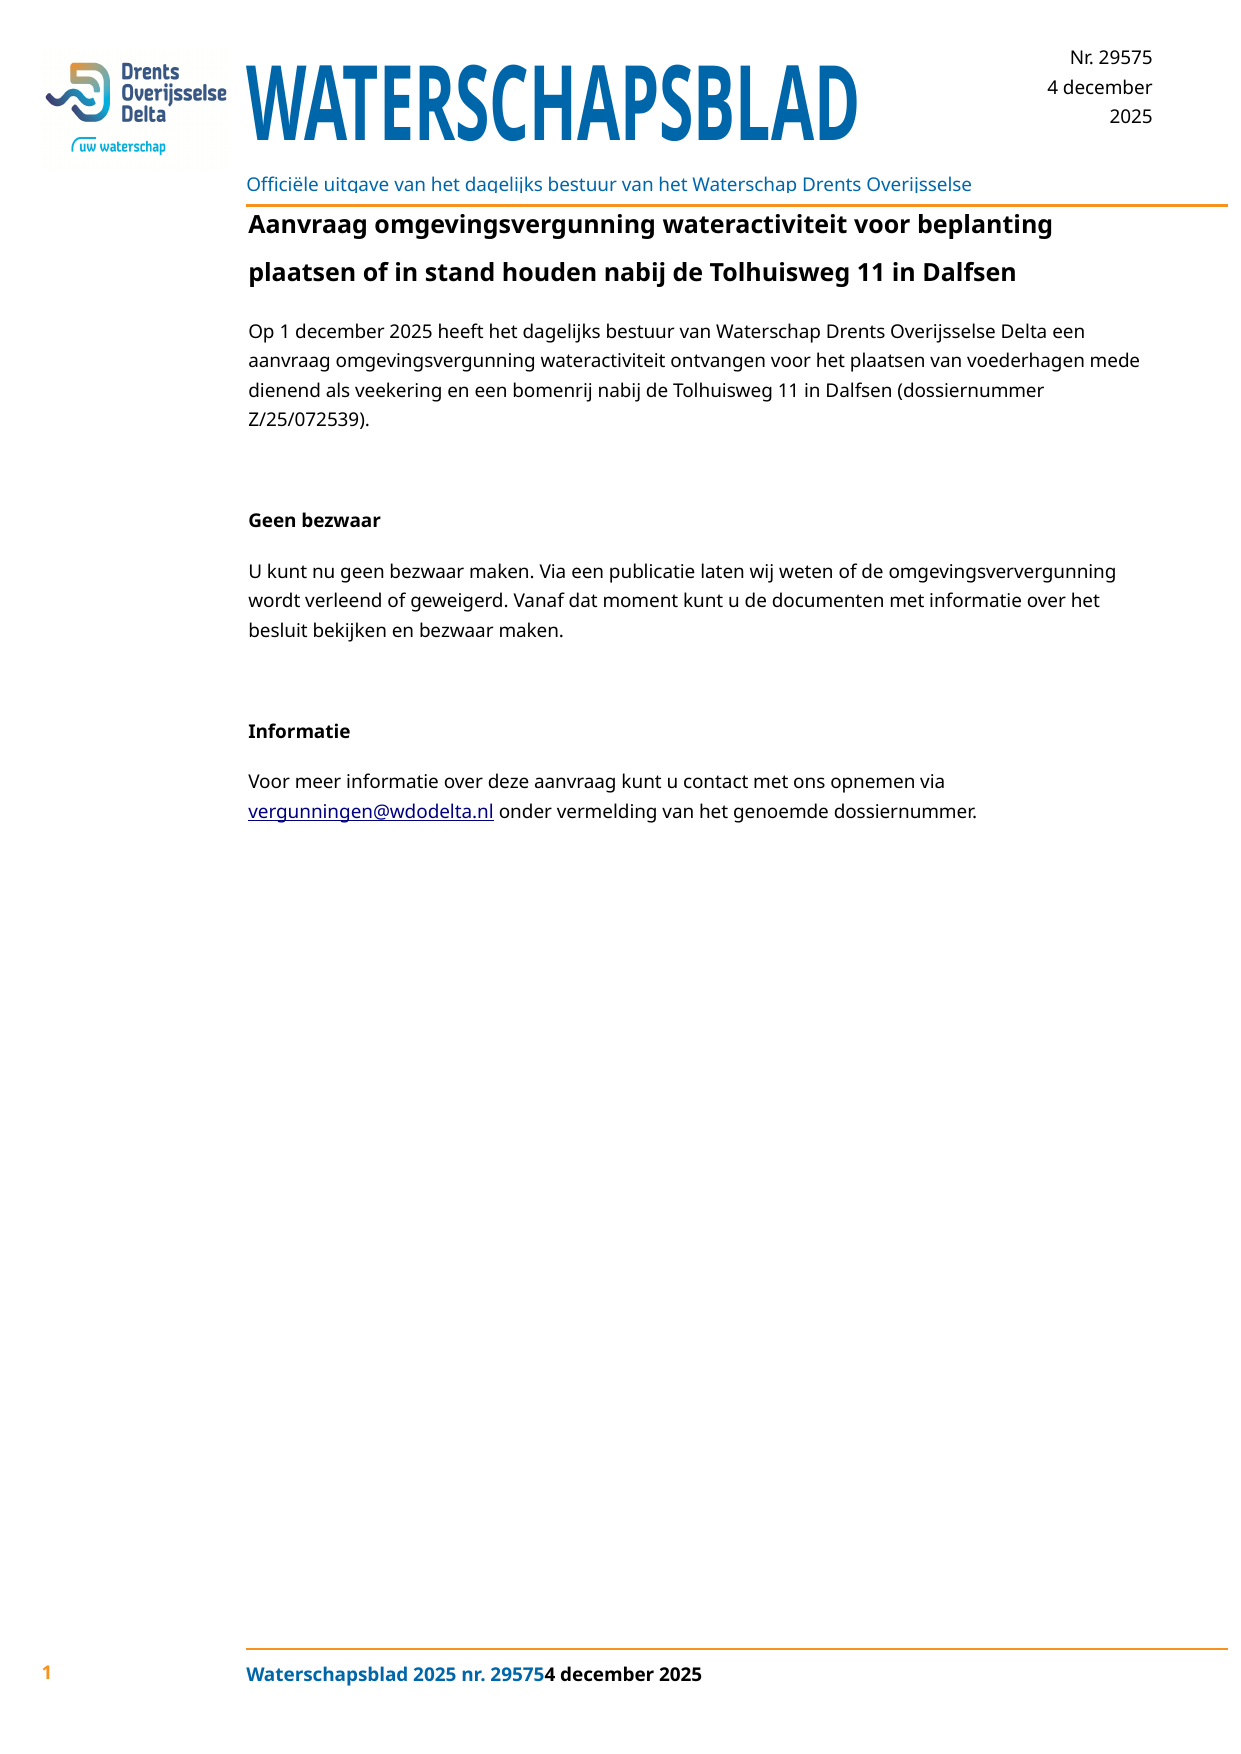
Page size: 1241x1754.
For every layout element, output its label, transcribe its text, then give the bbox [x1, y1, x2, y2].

text Aanvraag omgevingsvergunning wateractiviteit voor beplanting plaatsen of in stand houden nabij de Tolhuisweg 11 in Dalfsen [248, 207, 1152, 288]
text Op 1 december 2025 heeft het dagelijks bestuur van Waterschap Drents Overijsselse Delta een aanvraag omgevingsvergunning wateractiviteit ontvangen voor het plaatsen van voederhagen mede dienend als veekering en een bomenrij nabij de Tolhuisweg 11 in Dalfsen (dossiernummer Z/25/072539). [248, 318, 1152, 432]
text Informatie [248, 718, 1152, 744]
text Geen bezwaar [248, 507, 1152, 533]
text U kunt nu geen bezwaar maken. Via een publicatie laten wij weten of de omgevingsververgunning wordt verleend of geweigerd. Vanaf dat moment kunt u de documenten met informatie over het besluit bekijken en bezwaar maken. [248, 558, 1152, 643]
text Voor meer informatie over deze aanvraag kunt u contact met ons opnemen via vergunningen@wdodelta.nl onder vermelding van het genoemde dossiernummer. [248, 768, 1152, 824]
picture [41, 47, 231, 172]
